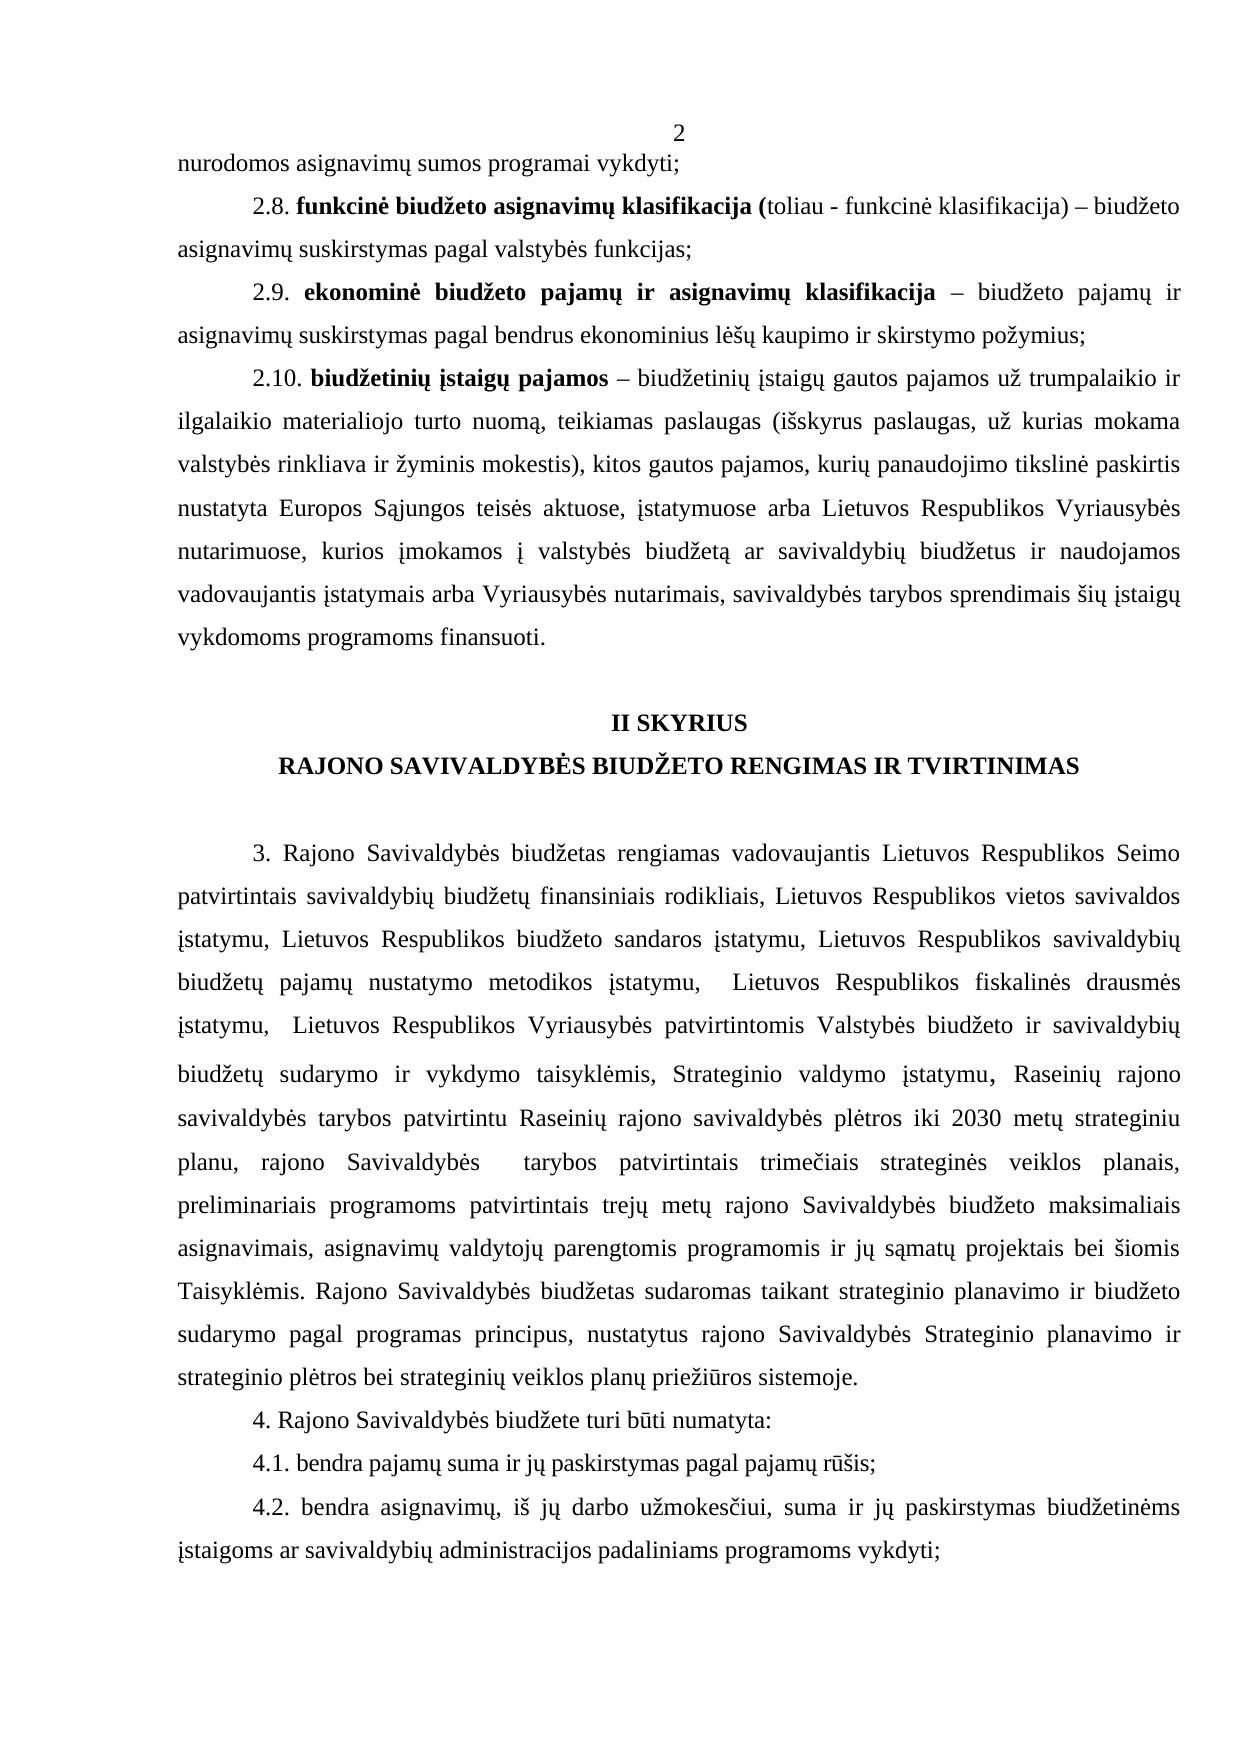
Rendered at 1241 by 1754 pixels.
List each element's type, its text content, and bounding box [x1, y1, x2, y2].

text 4.1. bendra pajamų suma ir jų paskirstymas pagal pajamų rūšis; [252, 1448, 1181, 1477]
text RAJONO SAVIVALDYBĖS BIUDŽETO RENGIMAS IR TVIRTINIMAS [177, 751, 1181, 780]
text II SKYRIUS [177, 708, 1181, 737]
text 2.8. funkcinė biudžeto asignavimų klasifikacija (toliau - funkcinė klasifikacija) – biudžeto [252, 191, 1181, 219]
text 2.10. biudžetinių įstaigų pajamos – biudžetinių įstaigų gautos pajamos už trumpalaikio ir ilgalaikio materialiojo turto nuomą, teikiamas paslaugas (išskyrus paslaugas, už kurias mokama valstybės rinkliava ir žyminis mokestis), kitos gautos pajamos, kurių panaudojimo tikslinė paskirtis nustatyta Europos Sąjungos teisės aktuose, įstatymuose arba Lietuvos Respublikos Vyriausybės nutarimuose, kurios įmokamos į valstybės biudžetą ar savivaldybių biudžetus ir naudojamos vadovaujantis įstatymais arba Vyriausybės nutarimais, savivaldybės tarybos sprendimais šių įstaigų vykdomoms programoms finansuoti. [177, 363, 1181, 651]
text nurodomos asignavimų sumos programai vykdyti; [177, 148, 1181, 176]
text asignavimų suskirstymas pagal valstybės funkcijas; [177, 234, 1181, 263]
text 2.9. ekonominė biudžeto pajamų ir asignavimų klasifikacija – biudžeto pajamų ir asignavimų suskirstymas pagal bendrus ekonominius lėšų kaupimo ir skirstymo požymius; [177, 277, 1181, 349]
text 4.2. bendra asignavimų, iš jų darbo užmokesčiui, suma ir jų paskirstymas biudžetinėms įstaigoms ar savivaldybių administracijos padaliniams programoms vykdyti; [177, 1492, 1181, 1563]
text 4. Rajono Savivaldybės biudžete turi būti numatyta: [252, 1405, 1181, 1434]
text 3. Rajono Savivaldybės biudžetas rengiamas vadovaujantis Lietuvos Respublikos Seimo patvirtintais savivaldybių biudžetų finansiniais rodikliais, Lietuvos Respublikos vietos savivaldos įstatymu, Lietuvos Respublikos biudžeto sandaros įstatymu, Lietuvos Respublikos savivaldybių biudžetų pajamų nustatymo metodikos įstatymu, Lietuvos Respublikos fiskalinės drausmės įstatymu, Lietuvos Respublikos Vyriausybės patvirtintomis Valstybės biudžeto ir savivaldybių biudžetų sudarymo ir vykdymo taisyklėmis, Strateginio valdymo įstatymu, Raseinių rajono savivaldybės tarybos patvirtintu Raseinių rajono savivaldybės plėtros iki 2030 metų strateginiu planu, rajono Savivaldybės tarybos patvirtintais trimečiais strateginės veiklos planais, preliminariais programoms patvirtintais trejų metų rajono Savivaldybės biudžeto maksimaliais asignavimais, asignavimų valdytojų parengtomis programomis ir jų sąmatų projektais bei šiomis Taisyklėmis. Rajono Savivaldybės biudžetas sudaromas taikant strateginio planavimo ir biudžeto sudarymo pagal programas principus, nustatytus rajono Savivaldybės Strateginio planavimo ir strateginio plėtros bei strateginių veiklos planų priežiūros sistemoje. [177, 838, 1181, 1391]
